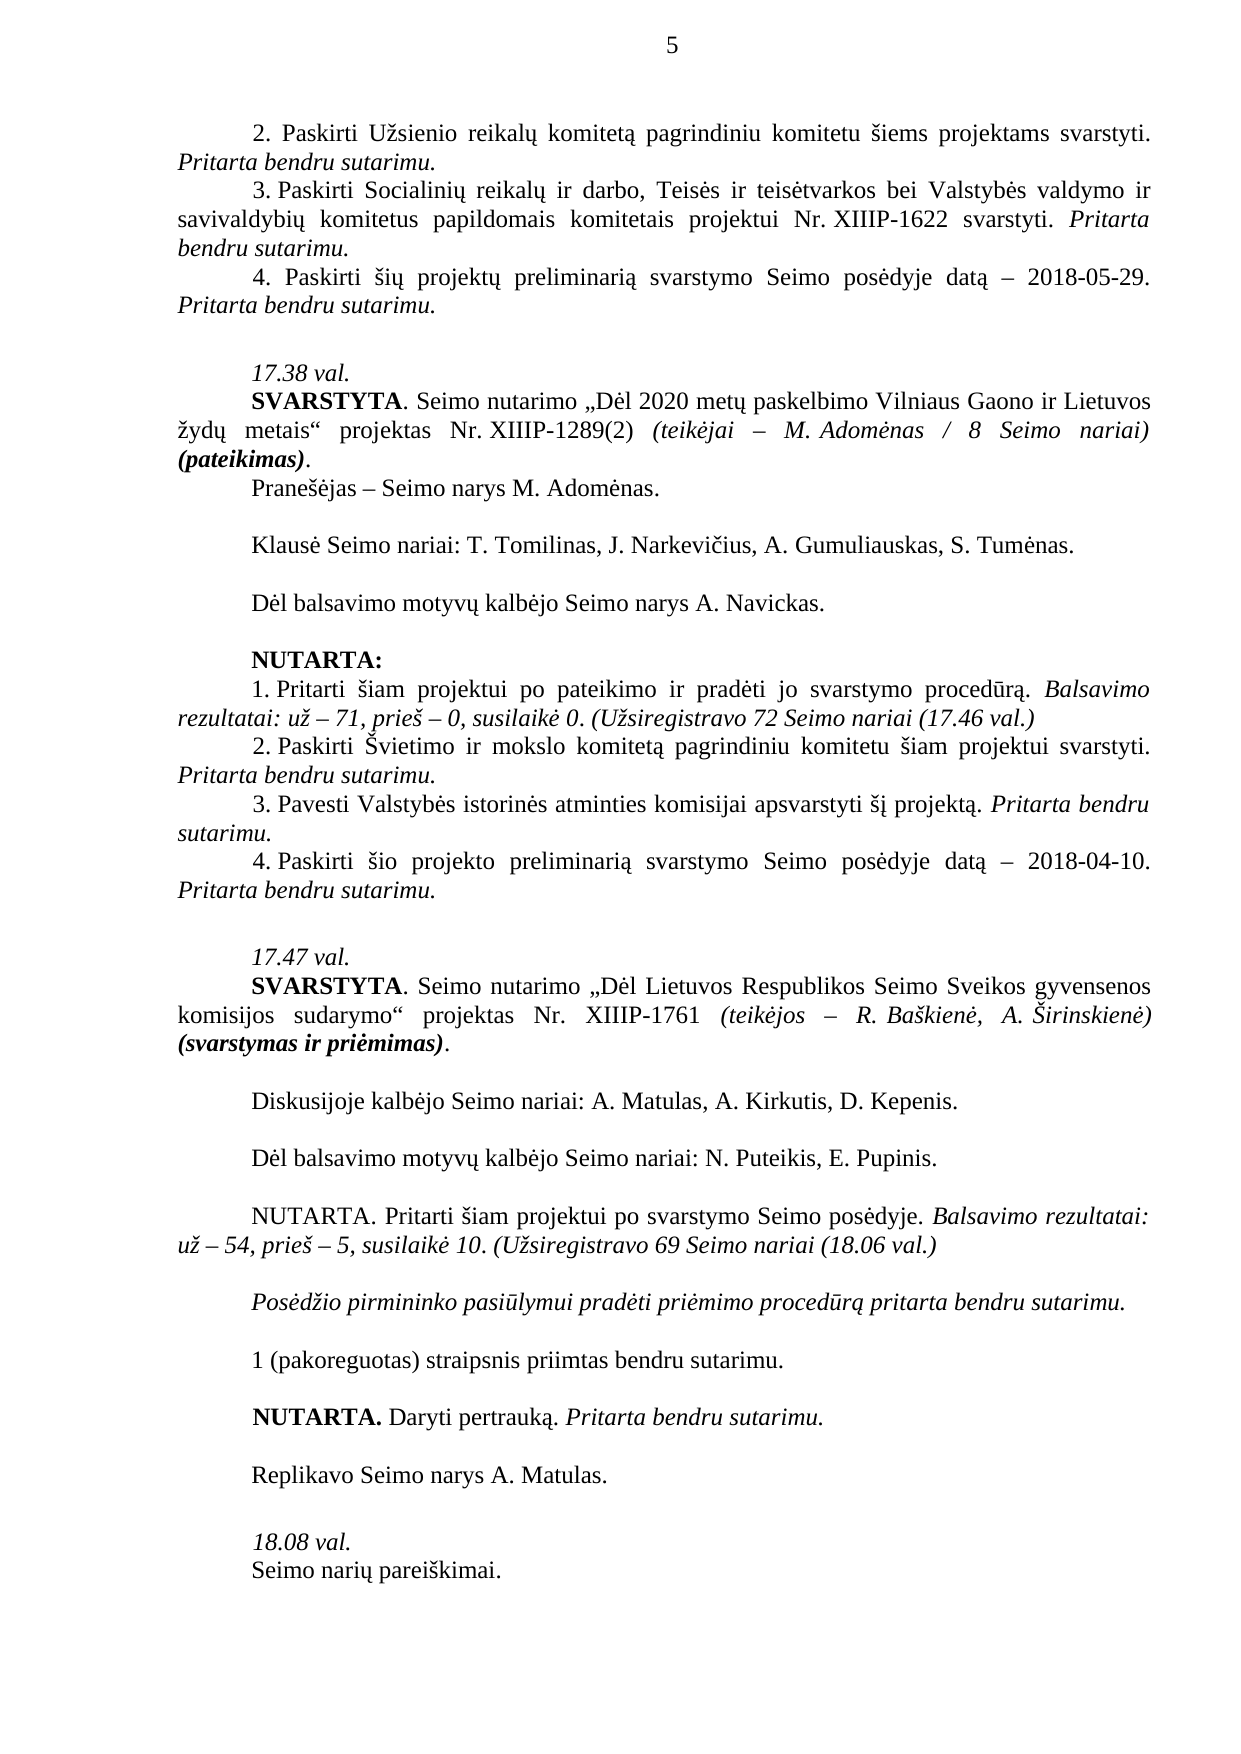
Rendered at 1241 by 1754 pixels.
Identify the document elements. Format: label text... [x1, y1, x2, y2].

text NUTARTA. Pritarti šiam projektui po svarstymo Seimo posėdyje. Balsavimo rezultatai: už – 54, prieš – 5, susilaikė 10. (Užsiregistravo 69 Seimo nariai (18.06 val.) [177, 1201, 1152, 1258]
text 3. Paskirti Socialinių reikalų ir darbo, Teisės ir teisėtvarkos bei Valstybės valdymo ir savivaldybių komitetus papildomais komitetais projektui Nr. XIIIP-1622 svarstyti. Pritarta bendru sutarimu. [177, 176, 1152, 262]
text 17.47 val. [177, 942, 1152, 971]
text Posėdžio pirmininko pasiūlymui pradėti priėmimo procedūrą pritarta bendru sutarimu. [177, 1287, 1152, 1316]
text 2. Paskirti Švietimo ir mokslo komitetą pagrindiniu komitetu šiam projektui svarstyti. Pritarta bendru sutarimu. [177, 731, 1152, 789]
text SVARSTYTA. Seimo nutarimo „Dėl 2020 metų paskelbimo Vilniaus Gaono ir Lietuvos žydų metais“ projektas Nr. XIIIP-1289(2) (teikėjai – M. Adomėnas / 8 Seimo nariai) (pateikimas). [177, 386, 1152, 473]
text Seimo narių pareiškimai. [177, 1556, 1152, 1584]
text NUTARTA. Daryti pertrauką. Pritarta bendru sutarimu. [177, 1402, 1152, 1431]
text 17.38 val. [177, 358, 1152, 386]
text 4. Paskirti šio projekto preliminarią svarstymo Seimo posėdyje datą – 2018-04-10. Pritarta bendru sutarimu. [177, 846, 1152, 904]
text Diskusijoje kalbėjo Seimo nariai: A. Matulas, A. Kirkutis, D. Kepenis. [177, 1086, 1152, 1115]
text Klausė Seimo nariai: T. Tomilinas, J. Narkevičius, A. Gumuliauskas, S. Tumėnas. [177, 530, 1152, 559]
text 1 (pakoreguotas) straipsnis priimtas bendru sutarimu. [177, 1345, 1152, 1373]
text 4. Paskirti šių projektų preliminarią svarstymo Seimo posėdyje datą – 2018-05-29. Pritarta bendru sutarimu. [177, 262, 1152, 319]
text Dėl balsavimo motyvų kalbėjo Seimo nariai: N. Puteikis, E. Pupinis. [177, 1143, 1152, 1172]
text Pranešėjas – Seimo narys M. Adomėnas. [177, 473, 1152, 501]
text NUTARTA: [177, 645, 1152, 674]
text 2. Paskirti Užsienio reikalų komitetą pagrindiniu komitetu šiems projektams svarstyti. Pritarta bendru sutarimu. [177, 118, 1152, 176]
text 3. Pavesti Valstybės istorinės atminties komisijai apsvarstyti šį projektą. Pritarta bendru sutarimu. [177, 789, 1152, 846]
text 1. Pritarti šiam projektui po pateikimo ir pradėti jo svarstymo procedūrą. Balsavimo rezultatai: už – 71, prieš – 0, susilaikė 0. (Užsiregistravo 72 Seimo nariai (17.46 val.) [177, 674, 1152, 731]
text Dėl balsavimo motyvų kalbėjo Seimo narys A. Navickas. [177, 588, 1152, 616]
text 18.08 val. [177, 1527, 1152, 1556]
text SVARSTYTA. Seimo nutarimo „Dėl Lietuvos Respublikos Seimo Sveikos gyvensenos komisijos sudarymo“ projektas Nr. XIIIP-1761 (teikėjos – R. Baškienė, A. Širinskienė) (svarstymas ir priėmimas). [177, 971, 1152, 1057]
text Replikavo Seimo narys A. Matulas. [177, 1460, 1152, 1488]
